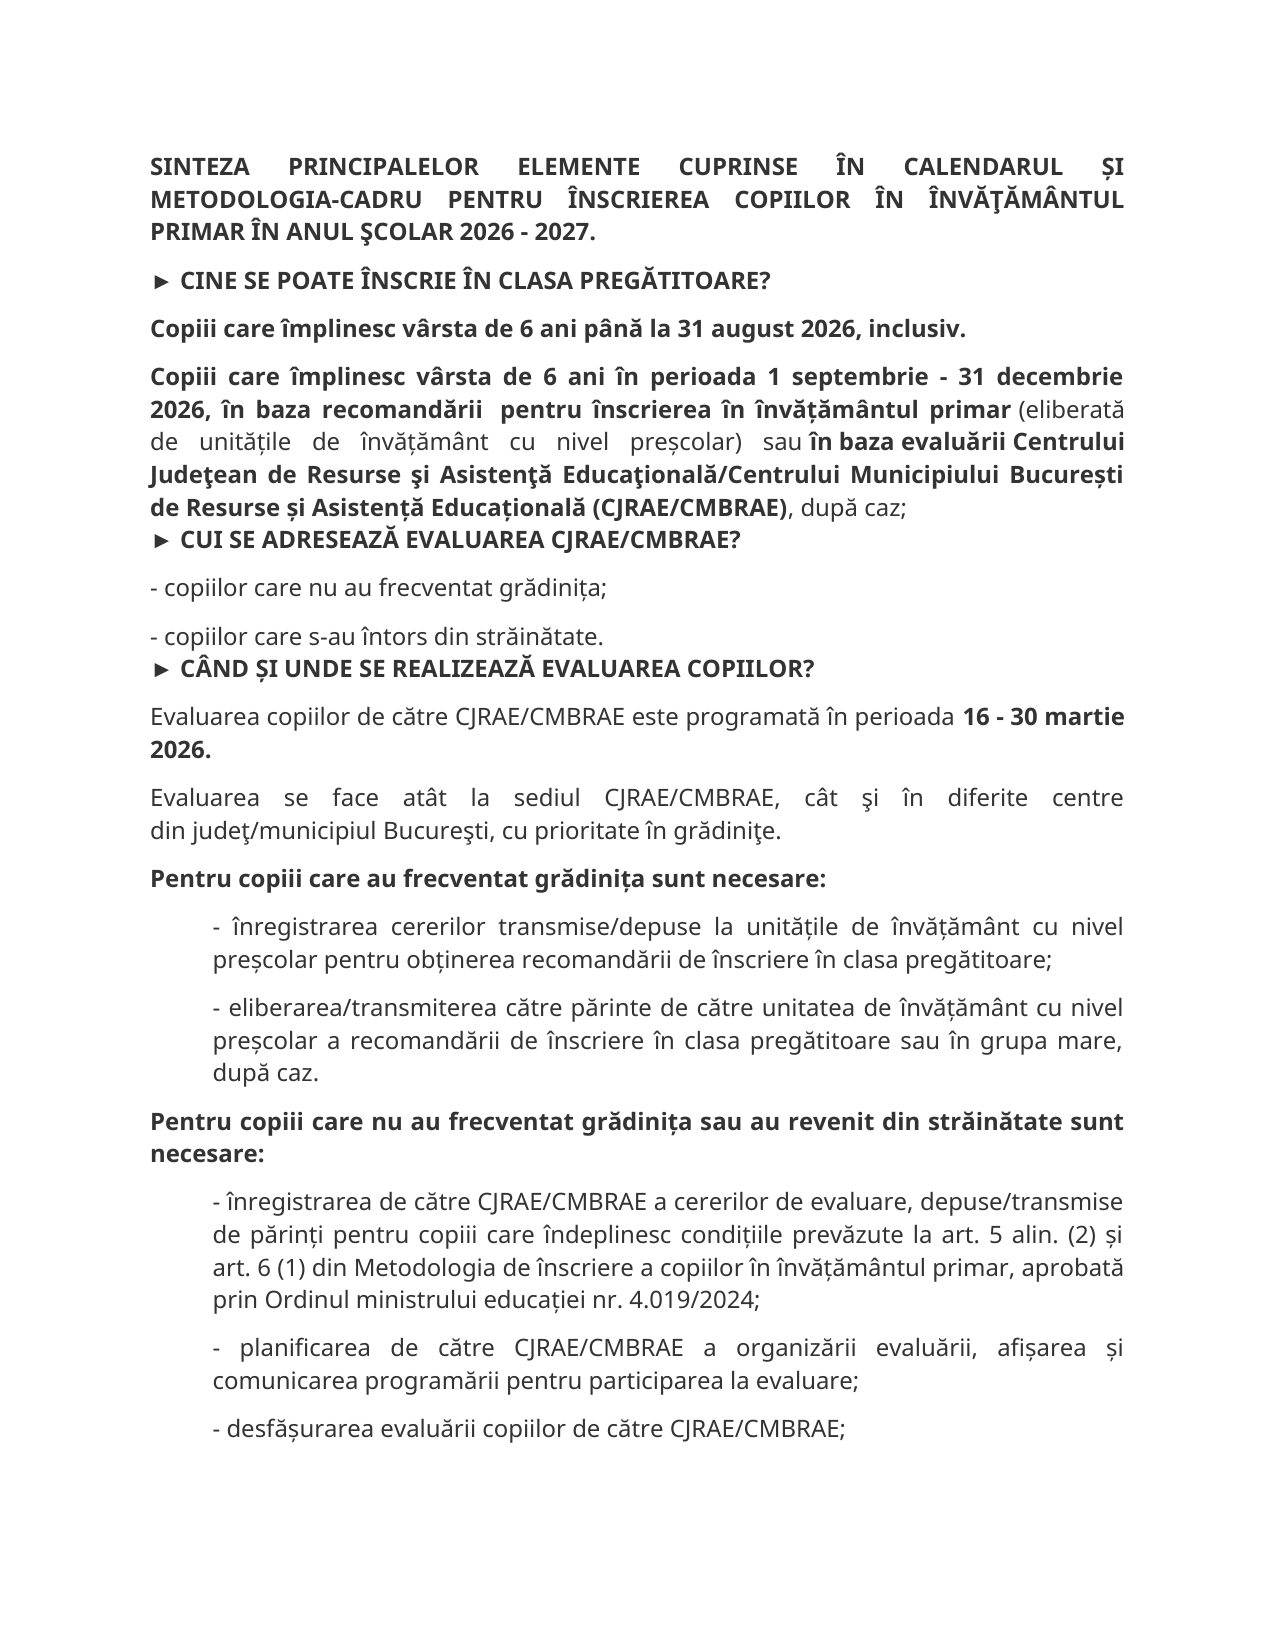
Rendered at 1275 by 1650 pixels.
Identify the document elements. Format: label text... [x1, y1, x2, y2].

text - desfășurarea evaluării copiilor de către CJRAE/CMBRAE; [212, 1412, 1125, 1445]
text Pentru copiii care au frecventat grădinița sunt necesare: [150, 862, 1125, 894]
text Copiii care împlinesc vârsta de 6 ani în perioada 1 septembrie - 31 decembrie 2026, în baza recomandării pentru înscrierea în învățământul primar (eliberată de unitățile de învățământ cu nivel preșcolar) sau în baza evaluării Centrului Judeţean de Resurse şi Asistenţă Educaţională/Centrului Municipiului București de Resurse și Asistență Educațională (CJRAE/CMBRAE), după caz; [150, 360, 1125, 523]
text - copiilor care s-au întors din străinătate. [150, 619, 1125, 652]
text Evaluarea se face atât la sediul CJRAE/CMBRAE, cât şi în diferite centre din judeţ/municipiul Bucureşti, cu prioritate în grădiniţe. [150, 781, 1125, 846]
text - înregistrarea cererilor transmise/depuse la unitățile de învățământ cu nivel preșcolar pentru obținerea recomandării de înscriere în clasa pregătitoare; [212, 910, 1125, 975]
text Copiii care împlinesc vârsta de 6 ani până la 31 august 2026, inclusiv. [150, 312, 1125, 344]
text - înregistrarea de către CJRAE/CMBRAE a cererilor de evaluare, depuse/transmise de părinți pentru copiii care îndeplinesc condițiile prevăzute la art. 5 alin. (2) și art. 6 (1) din Metodologia de înscriere a copiilor în învățământul primar, aprobată prin Ordinul ministrului educației nr. 4.019/2024; [212, 1185, 1125, 1316]
text - planificarea de către CJRAE/CMBRAE a organizării evaluării, afișarea și comunicarea programării pentru participarea la evaluare; [212, 1331, 1125, 1396]
text - copiilor care nu au frecventat grădinița; [150, 571, 1125, 604]
text ► CUI SE ADRESEAZĂ EVALUAREA CJRAE/CMBRAE? [150, 523, 1125, 556]
text Pentru copiii care nu au frecventat grădinița sau au revenit din străinătate sunt necesare: [150, 1104, 1125, 1169]
text ► CINE SE POATE ÎNSCRIE ÎN CLASA PREGĂTITOARE? [150, 263, 1125, 296]
text - eliberarea/transmiterea către părinte de către unitatea de învățământ cu nivel preșcolar a recomandării de înscriere în clasa pregătitoare sau în grupa mare, după caz. [212, 991, 1125, 1089]
text Evaluarea copiilor de către CJRAE/CMBRAE este programată în perioada 16 - 30 martie 2026. [150, 700, 1125, 765]
text SINTEZA PRINCIPALELOR ELEMENTE CUPRINSE ÎN CALENDARUL ȘI METODOLOGIA-CADRU PENTRU ÎNSCRIEREA COPIILOR ÎN ÎNVĂŢĂMÂNTUL PRIMAR ÎN ANUL ŞCOLAR 2026 - 2027. [150, 150, 1125, 248]
text ► CÂND ȘI UNDE SE REALIZEAZĂ EVALUAREA COPIILOR? [150, 652, 1125, 684]
